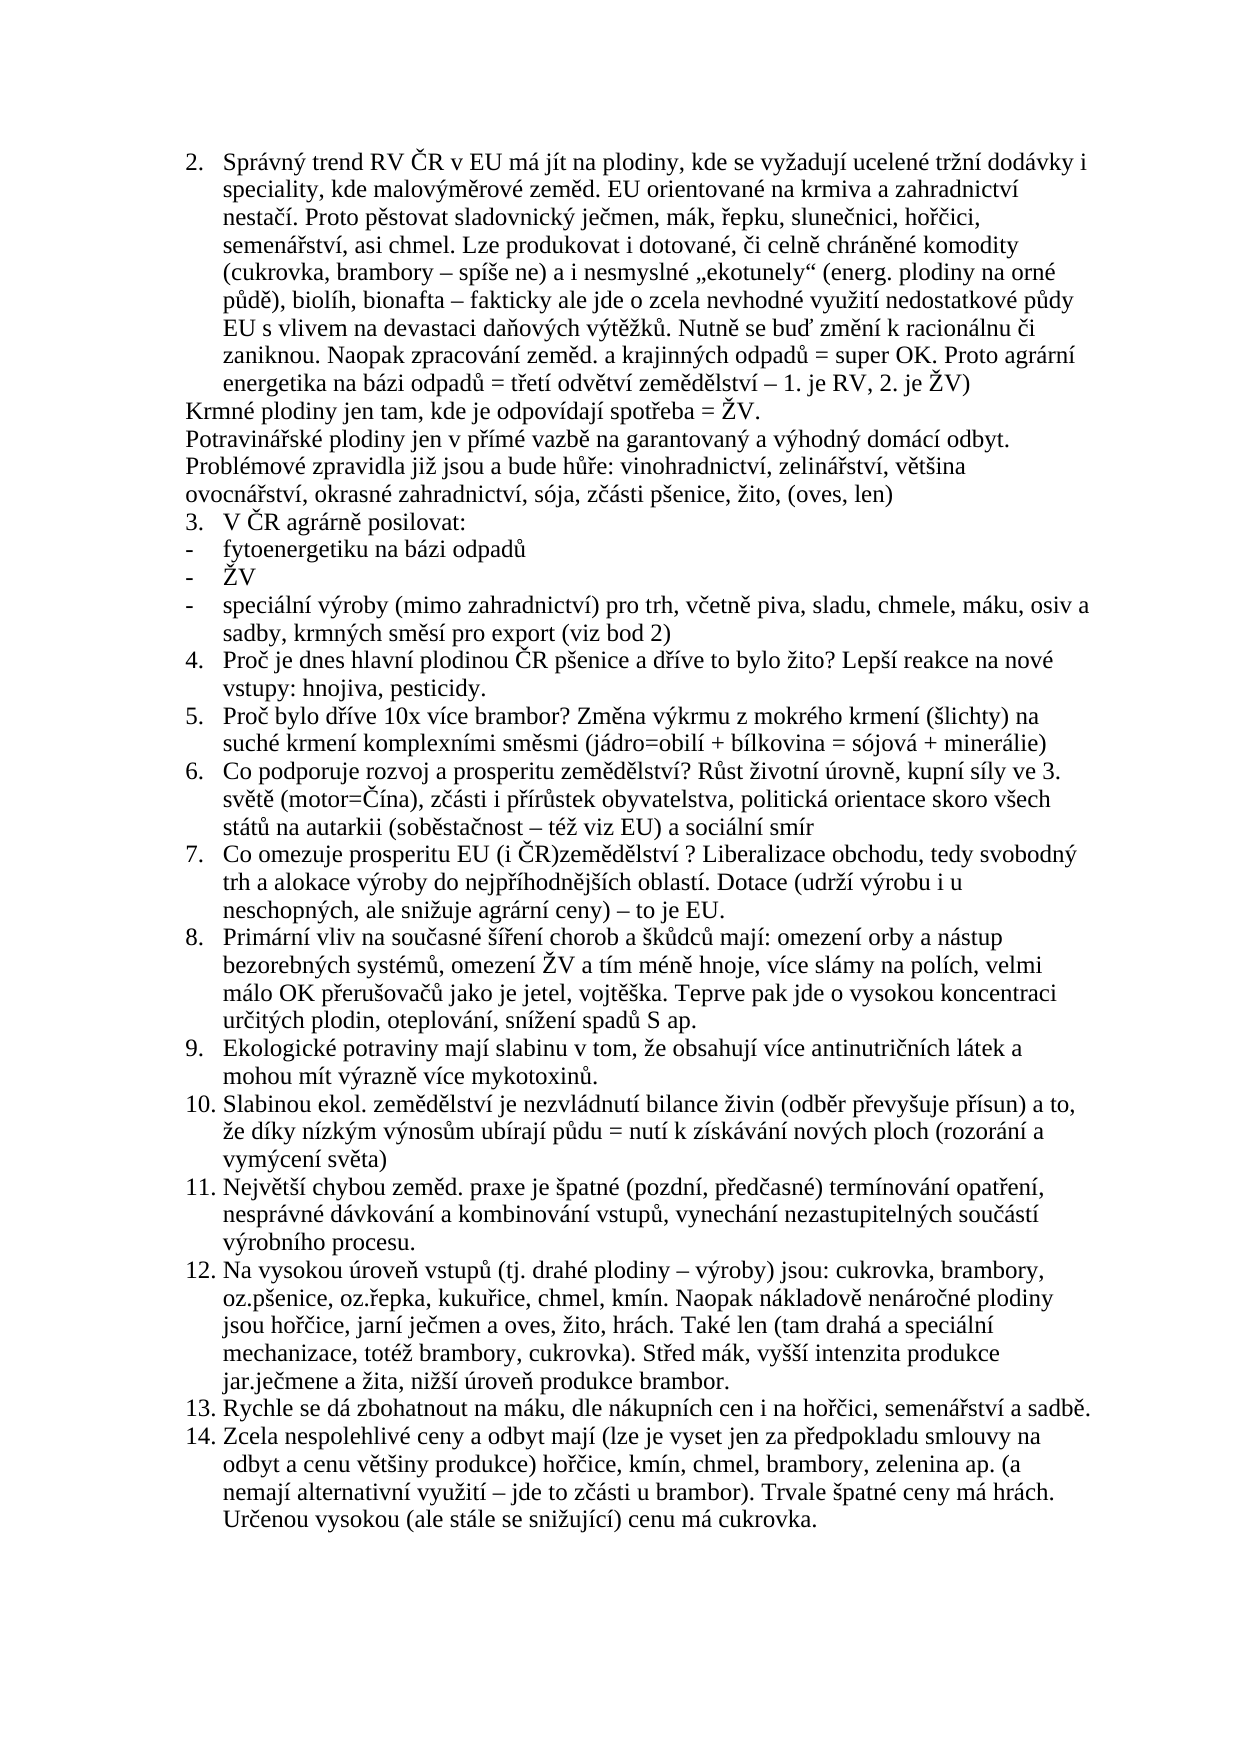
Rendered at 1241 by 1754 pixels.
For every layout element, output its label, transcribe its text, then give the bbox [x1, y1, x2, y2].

text Potravinářské plodiny jen v přímé vazbě na garantovaný a výhodný domácí odbyt. [185, 425, 1092, 452]
list Primární vliv na současné šíření chorob a škůdců mají: omezení orby a nástup bezorebných systémů, omezení ŽV a tím méně hnoje, více slámy na polích, velmi málo OK přerušovačů jako je jetel, vojtěška. Teprve pak jde o vysokou koncentraci určitých plodin, oteplování, snížení spadů S ap. [185, 923, 1092, 1034]
list V ČR agrárně posilovat: [185, 508, 1092, 536]
text Problémové zpravidla již jsou a bude hůře: vinohradnictví, zelinářství, většina ovocnářství, okrasné zahradnictví, sója, zčásti pšenice, žito, (oves, len) [185, 452, 1092, 508]
list Co podporuje rozvoj a prosperitu zemědělství? Růst životní úrovně, kupní síly ve 3. světě (motor=Čína), zčásti i přírůstek obyvatelstva, politická orientace skoro všech států na autarkii (soběstačnost – též viz EU) a sociální smír [185, 757, 1092, 840]
list Ekologické potraviny mají slabinu v tom, že obsahují více antinutričních látek a mohou mít výrazně více mykotoxinů. [185, 1034, 1092, 1090]
list Proč bylo dříve 10x více brambor? Změna výkrmu z mokrého krmení (šlichty) na suché krmení komplexními směsmi (jádro=obilí + bílkovina = sójová + minerálie) [185, 702, 1092, 757]
list Největší chybou zeměd. praxe je špatné (pozdní, předčasné) termínování opatření, nesprávné dávkování a kombinování vstupů, vynechání nezastupitelných součástí výrobního procesu. [185, 1173, 1092, 1256]
text Krmné plodiny jen tam, kde je odpovídají spotřeba = ŽV. [185, 397, 1092, 425]
list Zcela nespolehlivé ceny a odbyt mají (lze je vyset jen za předpokladu smlouvy na odbyt a cenu většiny produkce) hořčice, kmín, chmel, brambory, zelenina ap. (a nemají alternativní využití – jde to zčásti u brambor). Trvale špatné ceny má hrách. Určenou vysokou (ale stále se snižující) cenu má cukrovka. [185, 1422, 1092, 1533]
list Správný trend RV ČR v EU má jít na plodiny, kde se vyžadují ucelené tržní dodávky i speciality, kde malovýměrové zeměd. EU orientované na krmiva a zahradnictví nestačí. Proto pěstovat sladovnický ječmen, mák, řepku, slunečnici, hořčici, semenářství, asi chmel. Lze produkovat i dotované, či celně chráněné komodity (cukrovka, brambory – spíše ne) a i nesmyslné „ekotunely“ (energ. plodiny na orné půdě), biolíh, bionafta – fakticky ale jde o zcela nevhodné využití nedostatkové půdy EU s vlivem na devastaci daňových výtěžků. Nutně se buď změní k racionálnu či zaniknou. Naopak zpracování zeměd. a krajinných odpadů = super OK. Proto agrární energetika na bázi odpadů = třetí odvětví zemědělství – 1. je RV, 2. je ŽV) [185, 148, 1092, 397]
list Proč je dnes hlavní plodinou ČR pšenice a dříve to bylo žito? Lepší reakce na nové vstupy: hnojiva, pesticidy. [185, 646, 1092, 702]
list Rychle se dá zbohatnout na máku, dle nákupních cen i na hořčici, semenářství a sadbě. [185, 1394, 1092, 1422]
list ŽV [185, 563, 1092, 591]
list Co omezuje prosperitu EU (i ČR)zemědělství ? Liberalizace obchodu, tedy svobodný trh a alokace výroby do nejpříhodnějších oblastí. Dotace (udrží výrobu i u neschopných, ale snižuje agrární ceny) – to je EU. [185, 840, 1092, 923]
list fytoenergetiku na bázi odpadů [185, 536, 1092, 563]
list Slabinou ekol. zemědělství je nezvládnutí bilance živin (odběr převyšuje přísun) a to, že díky nízkým výnosům ubírají půdu = nutí k získávání nových ploch (rozorání a vymýcení světa) [185, 1090, 1092, 1173]
list Na vysokou úroveň vstupů (tj. drahé plodiny – výroby) jsou: cukrovka, brambory, oz.pšenice, oz.řepka, kukuřice, chmel, kmín. Naopak nákladově nenáročné plodiny jsou hořčice, jarní ječmen a oves, žito, hrách. Také len (tam drahá a speciální mechanizace, totéž brambory, cukrovka). Střed mák, vyšší intenzita produkce jar.ječmene a žita, nižší úroveň produkce brambor. [185, 1256, 1092, 1394]
list speciální výroby (mimo zahradnictví) pro trh, včetně piva, sladu, chmele, máku, osiv a sadby, krmných směsí pro export (viz bod 2) [185, 591, 1092, 646]
